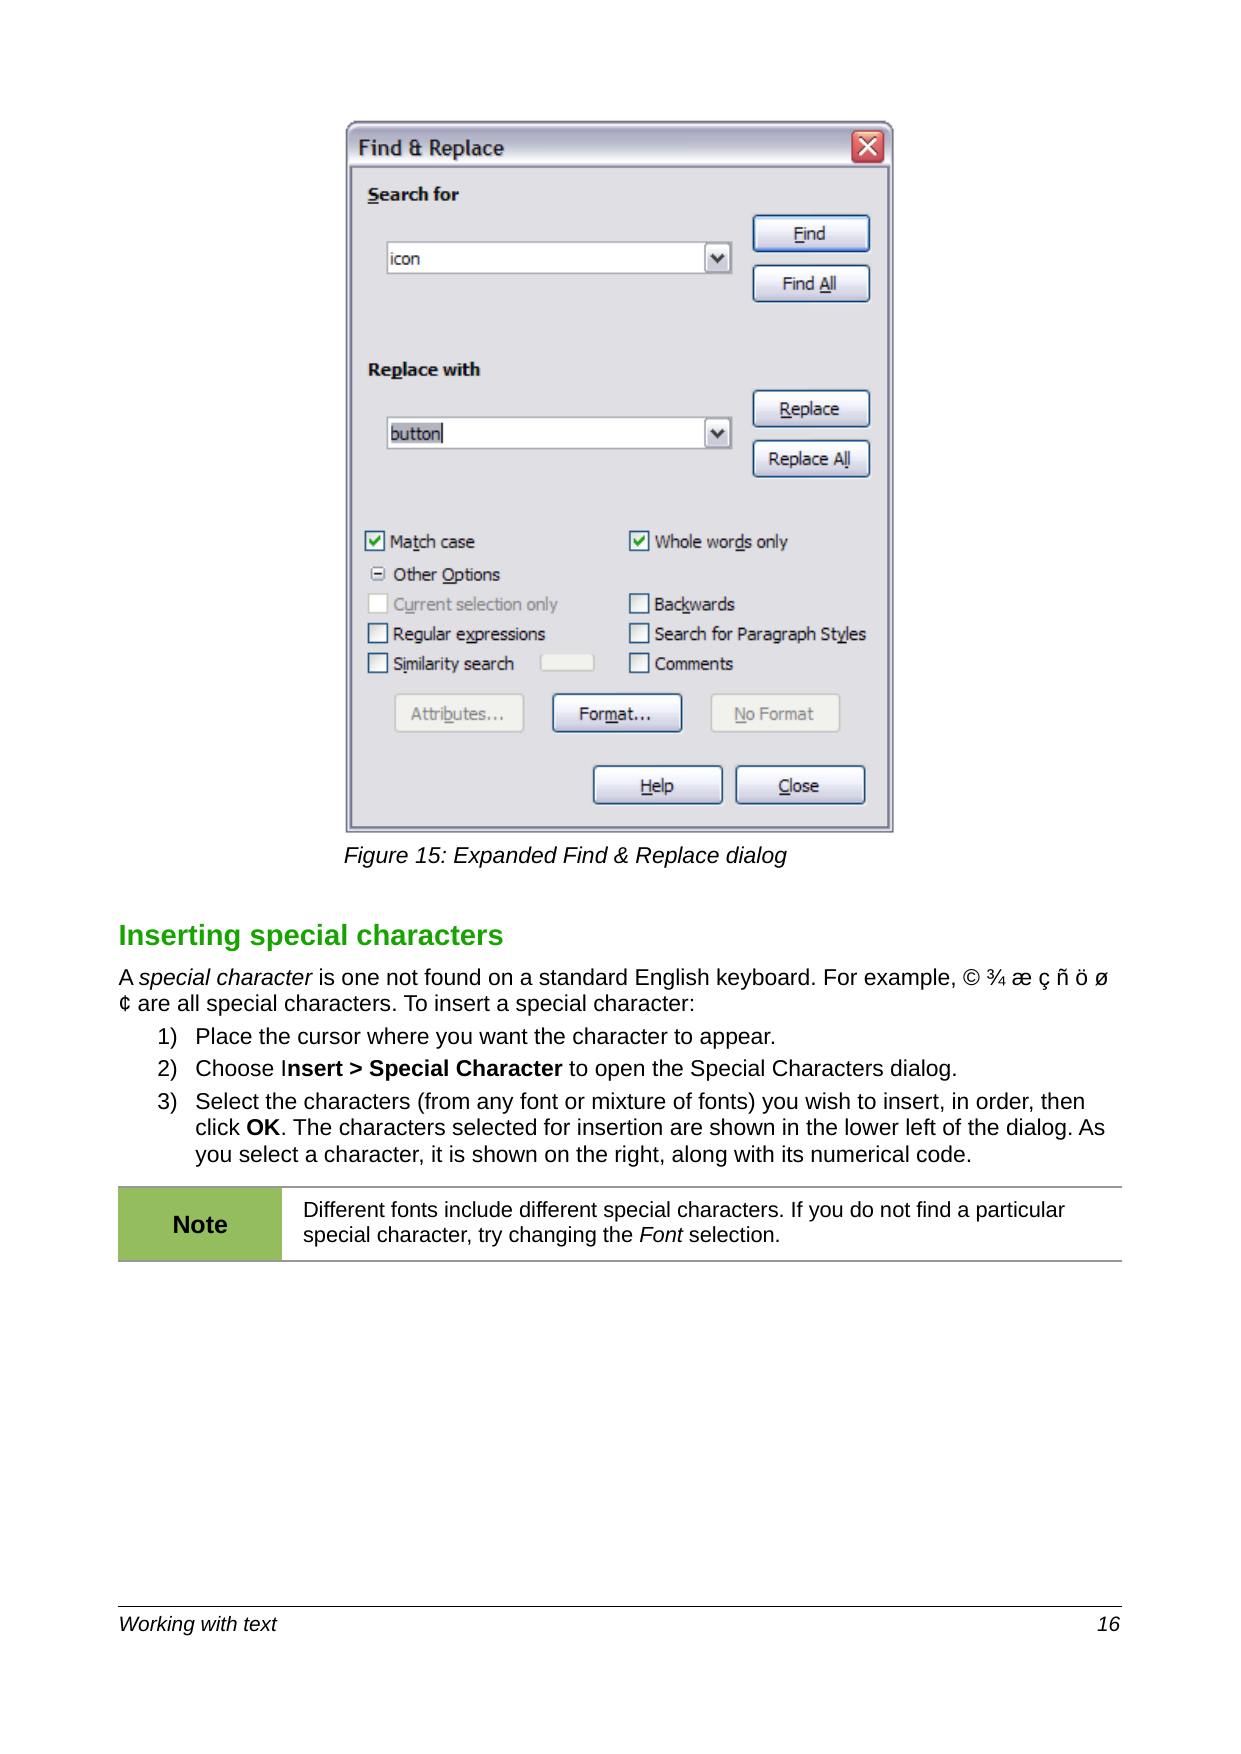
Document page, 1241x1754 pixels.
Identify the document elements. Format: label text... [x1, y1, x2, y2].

list Choose Insert > Special Character to open the Special Characters dialog. [177, 1055, 1122, 1082]
subtitle Inserting special characters [118, 917, 1122, 951]
picture [343, 118, 897, 836]
text Figure 15: Expanded Find & Replace dialog [343, 842, 897, 868]
list A special character is one not found on a standard English keyboard. For example, © ¾ æ ç ñ ö ø ¢ are all special characters. To insert a special character: [118, 963, 1122, 1016]
table_header Note [118, 1188, 282, 1260]
list Select the characters (from any font or mixture of fonts) you wish to insert, in order, then click OK. The characters selected for insertion are shown in the lower left of the dialog. As you select a character, it is shown on the right, along with its numerical code. [177, 1088, 1122, 1167]
list Place the cursor where you want the character to appear. [177, 1023, 1122, 1049]
table_header Different fonts include different special characters. If you do not find a particular special character, try changing the Font selection. [282, 1188, 1122, 1260]
